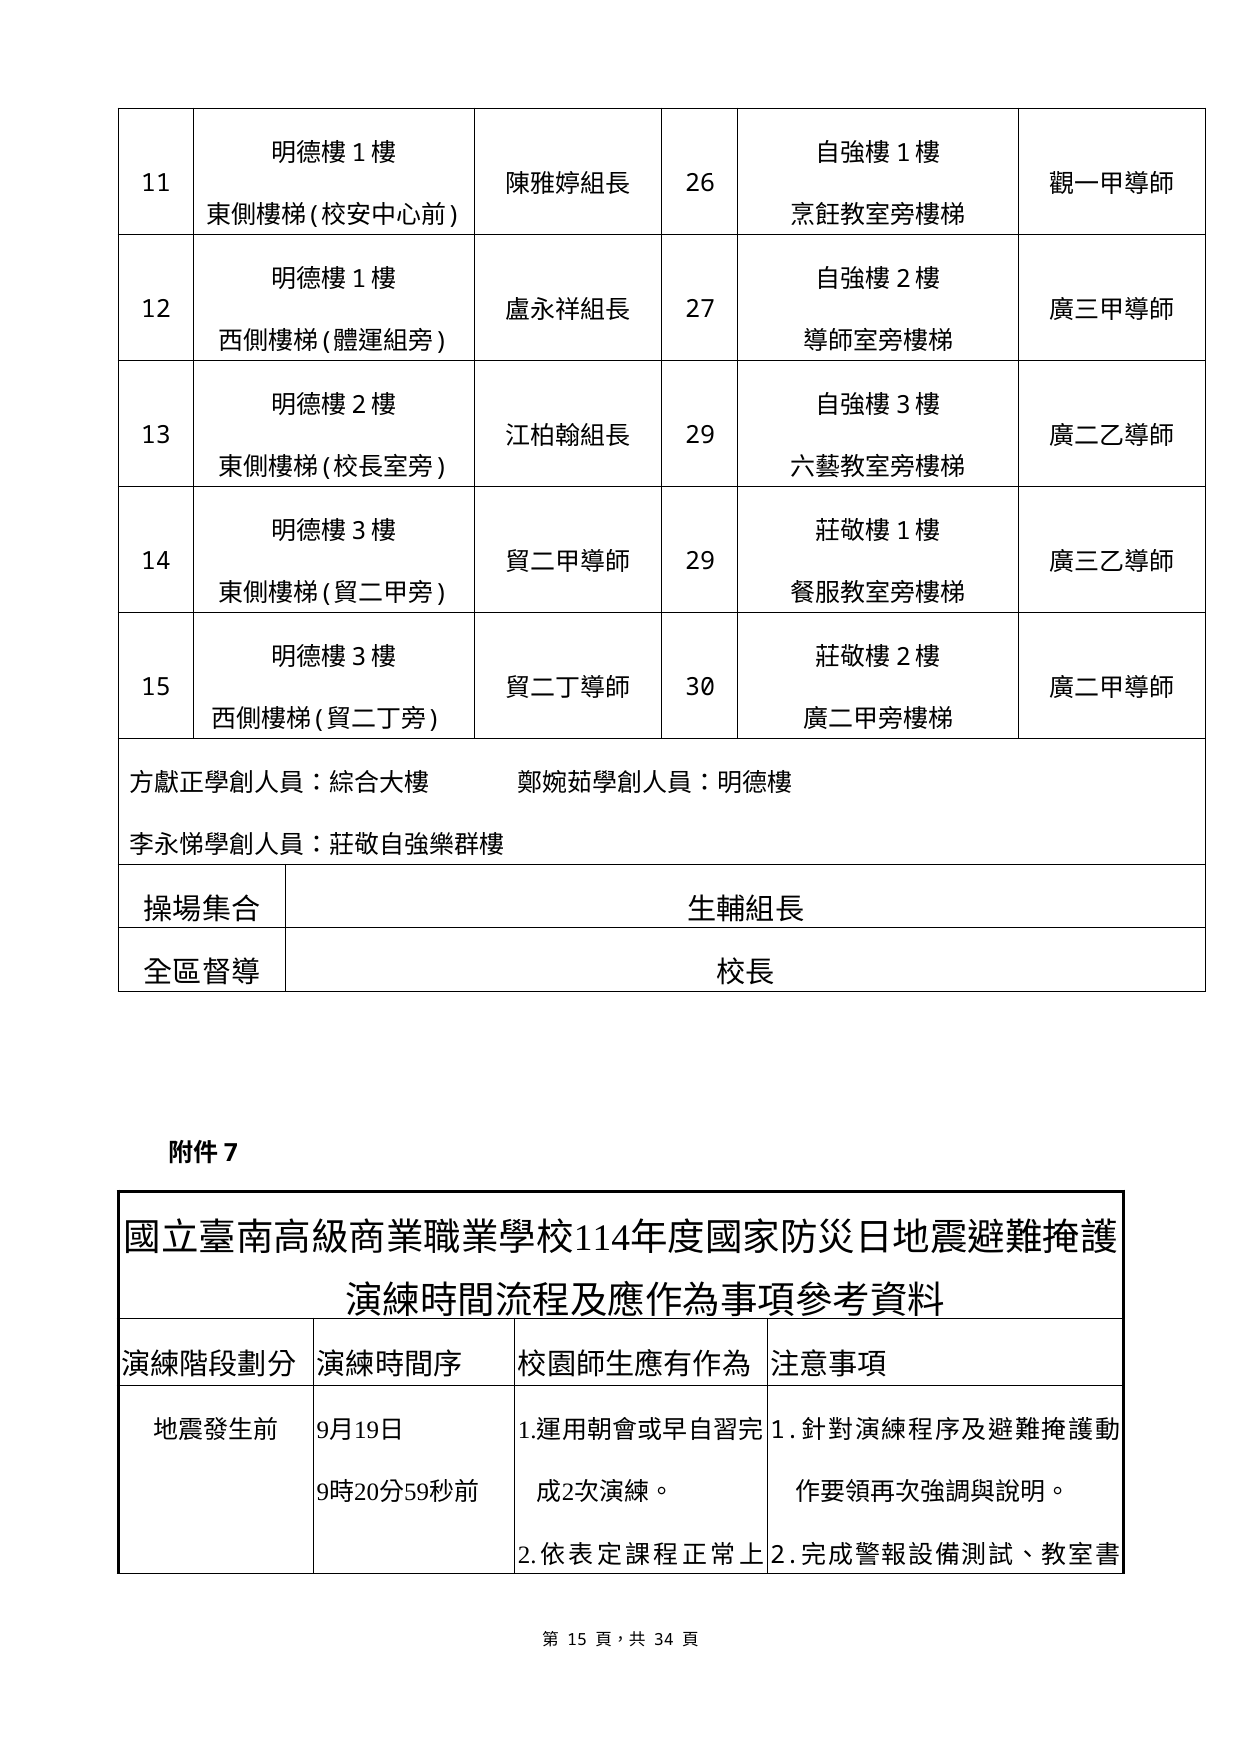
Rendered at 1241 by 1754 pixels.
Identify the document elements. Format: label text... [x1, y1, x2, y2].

table_cell 1.運用朝會或早自習完成2次演練。 2.依表定課程正常上 [515, 1386, 767, 1573]
table_cell 江柏翰組長 [475, 361, 661, 486]
table_cell 方獻正學創人員：綜合大樓 鄭婉茹學創人員：明德樓 李永悌學創人員：莊敬自強樂群樓 [119, 739, 1205, 864]
table_cell 明德樓3樓 西側樓梯(貿二丁旁) [194, 613, 474, 738]
table_cell 操場集合 [119, 865, 285, 927]
table_cell 明德樓1樓 西側樓梯(體運組旁) [194, 235, 474, 359]
table_cell 校長 [286, 928, 1205, 991]
table_cell 26 [662, 109, 737, 233]
table_cell 盧永祥組長 [475, 235, 661, 359]
table_cell 11 [119, 109, 193, 233]
table_cell 莊敬樓1樓 餐服教室旁樓梯 [738, 487, 1018, 612]
table_cell 注意事項 [768, 1319, 1122, 1385]
table_header 國立臺南高級商業職業學校114年度國家防災日地震避難掩護演練時間流程及應作為事項參考資料 [120, 1193, 1122, 1318]
table_cell 貿二丁導師 [475, 613, 661, 738]
table_cell 廣二乙導師 [1019, 361, 1205, 486]
table_cell 明德樓3樓 東側樓梯(貿二甲旁) [194, 487, 474, 612]
table_cell 12 [119, 235, 193, 359]
table_cell 演練階段劃分 [120, 1319, 313, 1385]
table_cell 全區督導 [119, 928, 285, 991]
table_cell 27 [662, 235, 737, 359]
table_cell 30 [662, 613, 737, 738]
table_cell 地震發生前 [120, 1386, 313, 1573]
table_cell 1.針對演練程序及避難掩護動作要領再次強調與說明。 2.完成警報設備測試、教室書 [768, 1386, 1122, 1573]
table_cell 校園師生應有作為 [515, 1319, 767, 1385]
table_cell 自強樓2樓 導師室旁樓梯 [738, 235, 1018, 359]
table_cell 貿二甲導師 [475, 487, 661, 612]
table_cell 29 [662, 487, 737, 612]
table_cell 廣二甲導師 [1019, 613, 1205, 738]
table_cell 廣三乙導師 [1019, 487, 1205, 612]
table_cell 莊敬樓2樓 廣二甲旁樓梯 [738, 613, 1018, 738]
table_cell 生輔組長 [286, 865, 1205, 927]
table_cell 15 [119, 613, 193, 738]
text 附件7 [118, 1109, 1122, 1171]
table_cell 明德樓2樓 東側樓梯(校長室旁) [194, 361, 474, 486]
table_cell 明德樓1樓 東側樓梯(校安中心前) [194, 109, 474, 233]
table_cell 廣三甲導師 [1019, 235, 1205, 359]
table_cell 陳雅婷組長 [475, 109, 661, 233]
table_cell 29 [662, 361, 737, 486]
table_cell 自強樓3樓 六藝教室旁樓梯 [738, 361, 1018, 486]
table_cell 演練時間序 [314, 1319, 514, 1385]
table_cell 自強樓1樓 烹飪教室旁樓梯 [738, 109, 1018, 233]
table_cell 9月19日 9時20分59秒前 [314, 1386, 514, 1573]
table_cell 14 [119, 487, 193, 612]
table_cell 13 [119, 361, 193, 486]
table_cell 觀一甲導師 [1019, 109, 1205, 233]
